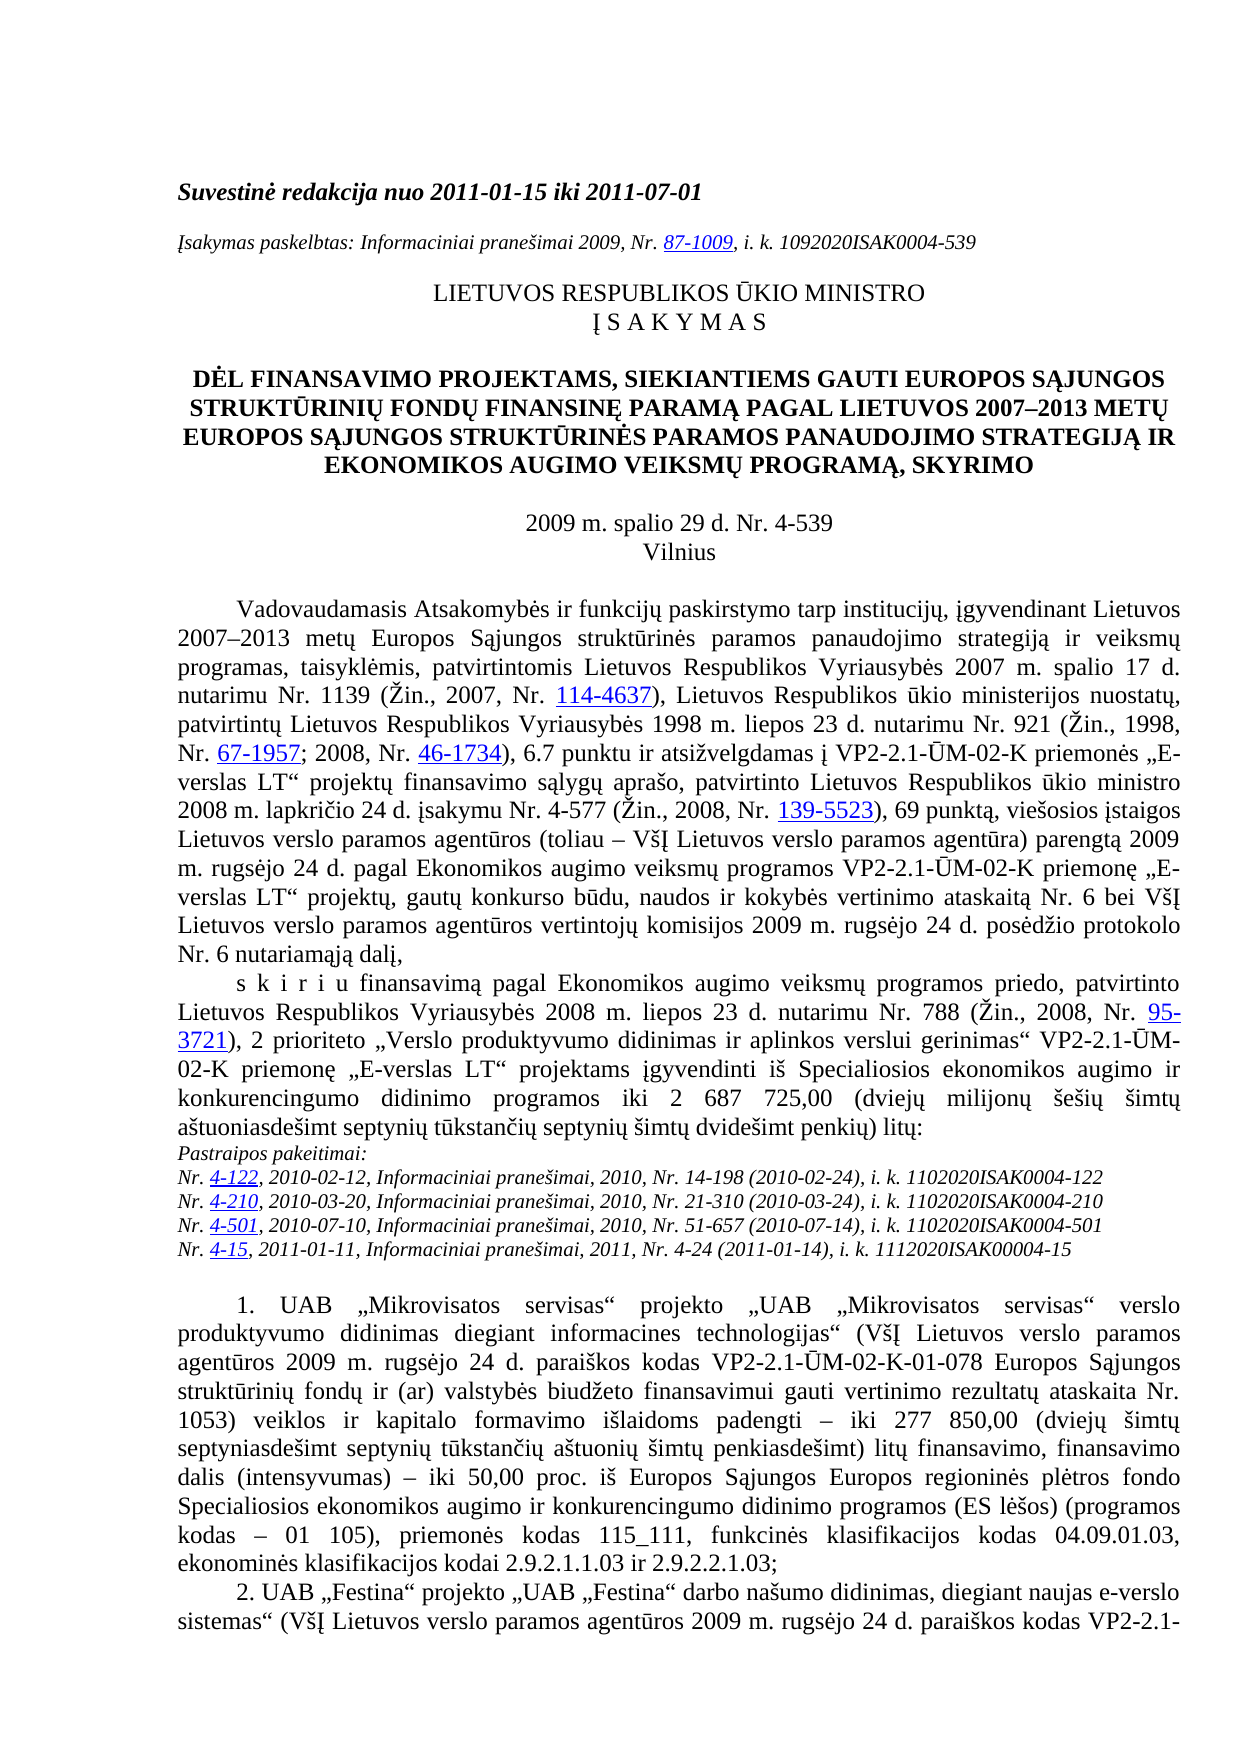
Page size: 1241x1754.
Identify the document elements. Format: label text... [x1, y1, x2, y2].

text Vadovaudamasis Atsakomybės ir funkcijų paskirstymo tarp institucijų, įgyvendinant Lietuvos 2007–2013 metų Europos Sąjungos struktūrinės paramos panaudojimo strategiją ir veiksmų programas, taisyklėmis, patvirtintomis Lietuvos Respublikos Vyriausybės 2007 m. spalio 17 d. nutarimu Nr. 1139 (Žin., 2007, Nr. 114-4637), Lietuvos Respublikos ūkio ministerijos nuostatų, patvirtintų Lietuvos Respublikos Vyriausybės 1998 m. liepos 23 d. nutarimu Nr. 921 (Žin., 1998, Nr. 67-1957; 2008, Nr. 46-1734), 6.7 punktu ir atsižvelgdamas į VP2-2.1-ŪM-02-K priemonės „E-verslas LT“ projektų finansavimo sąlygų aprašo, patvirtinto Lietuvos Respublikos ūkio ministro 2008 m. lapkričio 24 d. įsakymu Nr. 4-577 (Žin., 2008, Nr. 139-5523), 69 punktą, viešosios įstaigos Lietuvos verslo paramos agentūros (toliau – VšĮ Lietuvos verslo paramos agentūra) parengtą 2009 m. rugsėjo 24 d. pagal Ekonomikos augimo veiksmų programos VP2-2.1-ŪM-02-K priemonę „E-verslas LT“ projektų, gautų konkurso būdu, naudos ir kokybės vertinimo ataskaitą Nr. 6 bei VšĮ Lietuvos verslo paramos agentūros vertintojų komisijos 2009 m. rugsėjo 24 d. posėdžio protokolo Nr. 6 nutariamąją dalį, [177, 594, 1181, 968]
text DĖL FINANSAVIMO PROJEKTAMS, SIEKIANTIEMS GAUTI EUROPOS SĄJUNGOS STRUKTŪRINIŲ FONDŲ FINANSINĘ PARAMĄ PAGAL LIETUVOS 2007–2013 METŲ EUROPOS SĄJUNGOS STRUKTŪRINĖS PARAMOS PANAUDOJIMO STRATEGIJĄ IR EKONOMIKOS AUGIMO VEIKSMŲ PROGRAMĄ, SKYRIMO [177, 364, 1181, 479]
text Nr. 4-501, 2010-07-10, Informaciniai pranešimai, 2010, Nr. 51-657 (2010-07-14), i. k. 1102020ISAK0004-501 [177, 1213, 1181, 1237]
text Pastraipos pakeitimai: [177, 1141, 1181, 1165]
text Įsakymas paskelbtas: Informaciniai pranešimai 2009, Nr. 87-1009, i. k. 1092020ISAK0004-539 [177, 230, 1181, 254]
text Nr. 4-210, 2010-03-20, Informaciniai pranešimai, 2010, Nr. 21-310 (2010-03-24), i. k. 1102020ISAK0004-210 [177, 1189, 1181, 1213]
text Suvestinė redakcija nuo 2011-01-15 iki 2011-07-01 [177, 177, 1181, 206]
text 2009 m. spalio 29 d. Nr. 4-539 [177, 508, 1181, 537]
text 2. UAB „Festina“ projekto „UAB „Festina“ darbo našumo didinimas, diegiant naujas e-verslo sistemas“ (VšĮ Lietuvos verslo paramos agentūros 2009 m. rugsėjo 24 d. paraiškos kodas VP2-2.1- [177, 1577, 1181, 1635]
text Vilnius [177, 537, 1181, 566]
text s k i r i u finansavimą pagal Ekonomikos augimo veiksmų programos priedo, patvirtinto Lietuvos Respublikos Vyriausybės 2008 m. liepos 23 d. nutarimu Nr. 788 (Žin., 2008, Nr. 95-3721), 2 prioriteto „Verslo produktyvumo didinimas ir aplinkos verslui gerinimas“ VP2-2.1-ŪM-02-K priemonę „E-verslas LT“ projektams įgyvendinti iš Specialiosios ekonomikos augimo ir konkurencingumo didinimo programos iki 2 687 725,00 (dviejų milijonų šešių šimtų aštuoniasdešimt septynių tūkstančių septynių šimtų dvidešimt penkių) litų: [177, 968, 1181, 1141]
text Nr. 4-15, 2011-01-11, Informaciniai pranešimai, 2011, Nr. 4-24 (2011-01-14), i. k. 1112020ISAK00004-15 [177, 1237, 1181, 1261]
text 1. UAB „Mikrovisatos servisas“ projekto „UAB „Mikrovisatos servisas“ verslo produktyvumo didinimas diegiant informacines technologijas“ (VšĮ Lietuvos verslo paramos agentūros 2009 m. rugsėjo 24 d. paraiškos kodas VP2-2.1-ŪM-02-K-01-078 Europos Sąjungos struktūrinių fondų ir (ar) valstybės biudžeto finansavimui gauti vertinimo rezultatų ataskaita Nr. 1053) veiklos ir kapitalo formavimo išlaidoms padengti – iki 277 850,00 (dviejų šimtų septyniasdešimt septynių tūkstančių aštuonių šimtų penkiasdešimt) litų finansavimo, finansavimo dalis (intensyvumas) – iki 50,00 proc. iš Europos Sąjungos Europos regioninės plėtros fondo Specialiosios ekonomikos augimo ir konkurencingumo didinimo programos (ES lėšos) (programos kodas – 01 105), priemonės kodas 115_111, funkcinės klasifikacijos kodas 04.09.01.03, ekonominės klasifikacijos kodai 2.9.2.1.1.03 ir 2.9.2.2.1.03; [177, 1290, 1181, 1577]
text Į S A K Y M A S [177, 307, 1181, 336]
text Nr. 4-122, 2010-02-12, Informaciniai pranešimai, 2010, Nr. 14-198 (2010-02-24), i. k. 1102020ISAK0004-122 [177, 1165, 1181, 1189]
text LIETUVOS RESPUBLIKOS ŪKIO MINISTRO [177, 278, 1181, 307]
